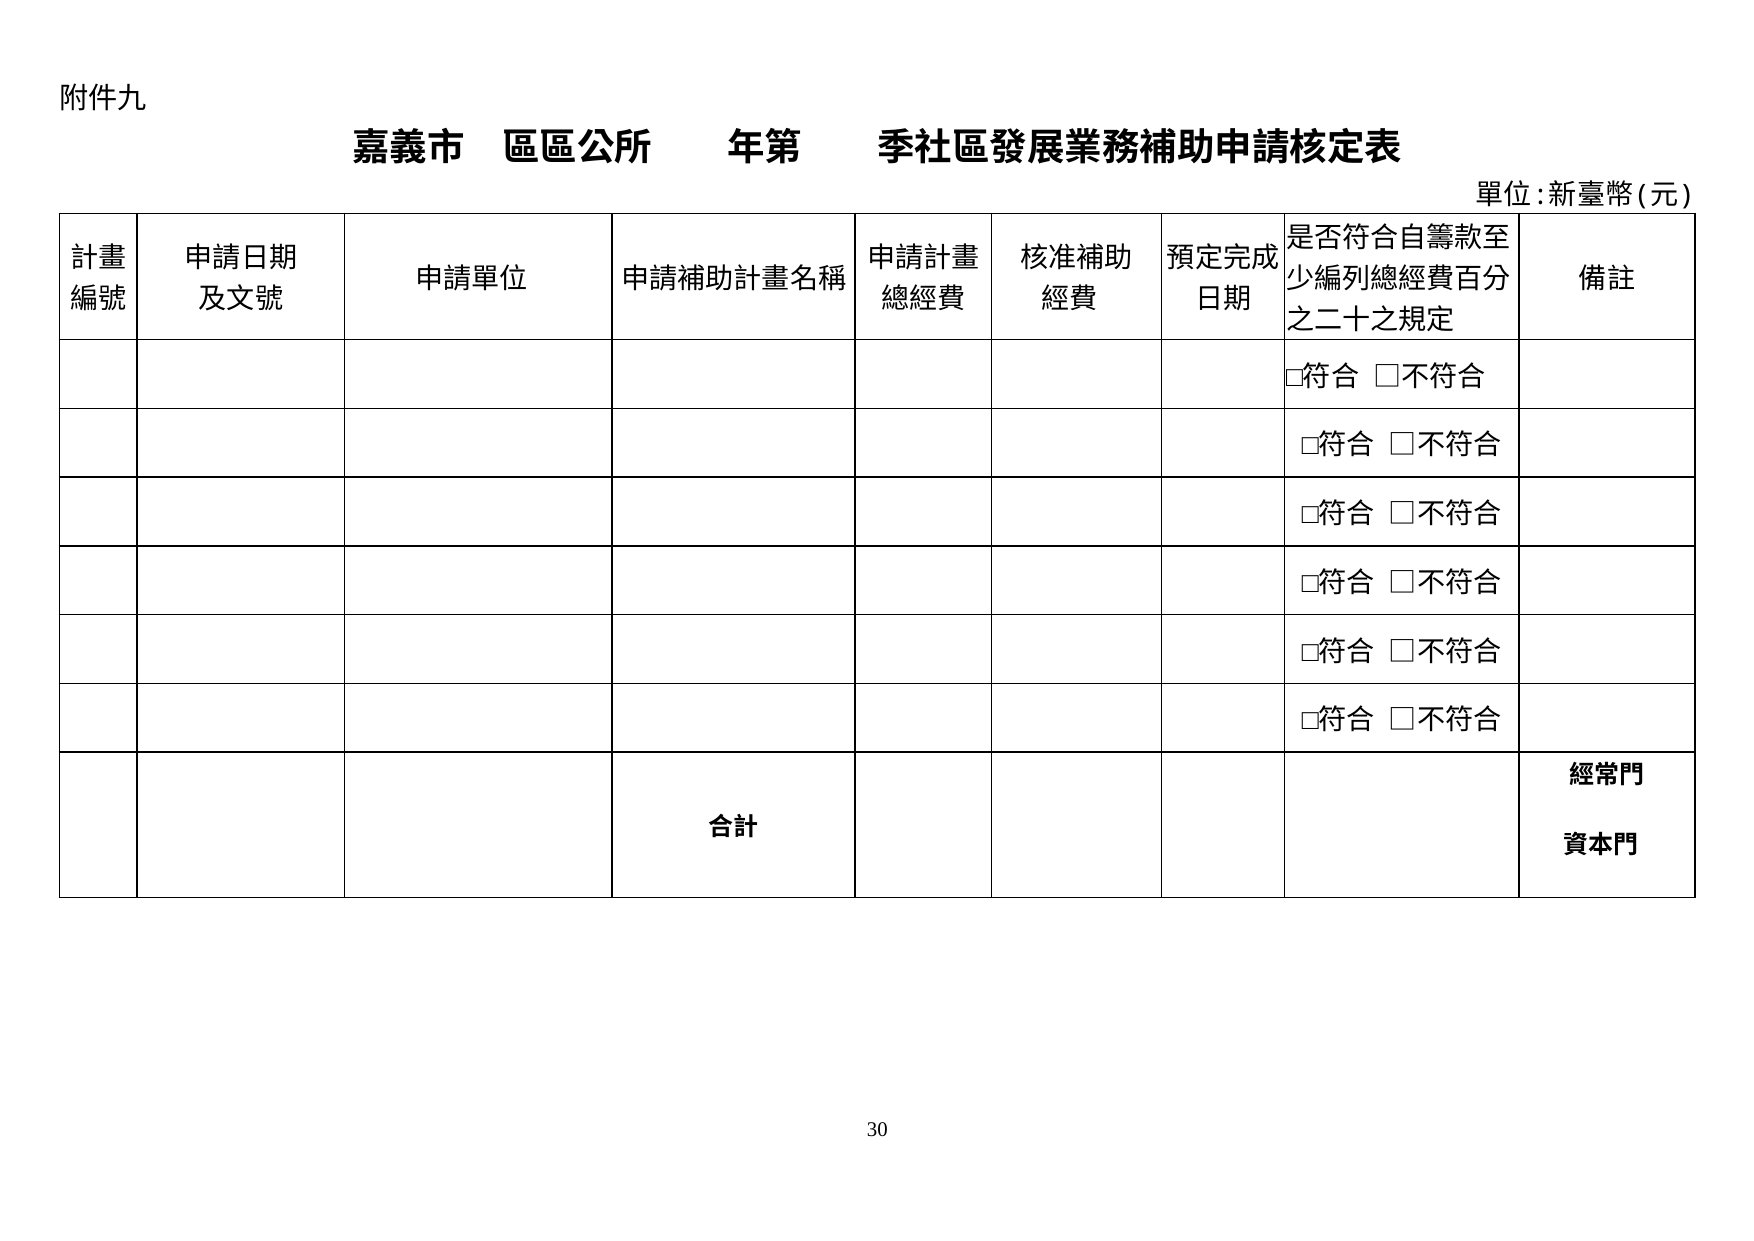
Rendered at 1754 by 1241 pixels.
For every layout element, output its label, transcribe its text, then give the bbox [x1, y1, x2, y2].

table_cell [345, 547, 611, 614]
table_cell [60, 409, 136, 476]
table_cell [138, 409, 344, 476]
table_cell [856, 340, 991, 407]
text 嘉義市 區區公所 年第 季社區發展業務補助申請核定表 [59, 117, 1695, 172]
table_cell [1520, 547, 1694, 614]
table_cell [992, 547, 1161, 614]
table_cell [1162, 478, 1284, 545]
table_cell [1162, 753, 1284, 897]
table_cell [1162, 340, 1284, 407]
table_cell □符合 □不符合 [1285, 409, 1518, 476]
table_cell [60, 340, 136, 407]
table_cell [60, 615, 136, 682]
table_cell [856, 615, 991, 682]
table_header 申請日期 及文號 [138, 214, 344, 339]
text 單位:新臺幣(元) [59, 172, 1695, 212]
table_header 申請計畫 總經費 [856, 214, 991, 339]
table_cell [992, 478, 1161, 545]
table_cell [345, 615, 611, 682]
table_header 申請補助計畫名稱 [613, 214, 854, 339]
table_cell □符合 □不符合 [1285, 478, 1518, 545]
table_cell [1285, 753, 1518, 897]
table_cell [856, 409, 991, 476]
table_cell 合計 [613, 753, 854, 897]
table_cell [1520, 409, 1694, 476]
table_cell [138, 478, 344, 545]
table_cell [345, 684, 611, 751]
table_cell [613, 547, 854, 614]
table_cell [613, 615, 854, 682]
table_header 核准補助 經費 [992, 214, 1161, 339]
table_cell [1520, 340, 1694, 407]
table_cell [856, 753, 991, 897]
table_cell [345, 753, 611, 897]
table_cell [1162, 409, 1284, 476]
table_cell [992, 340, 1161, 407]
table_cell [345, 409, 611, 476]
table_cell [1520, 615, 1694, 682]
table_cell [992, 684, 1161, 751]
table_cell [60, 478, 136, 545]
table_cell [138, 547, 344, 614]
table_header 備註 [1520, 214, 1694, 339]
table_cell [613, 478, 854, 545]
table_header 預定完成 日期 [1162, 214, 1284, 339]
table_cell [138, 615, 344, 682]
table_cell [138, 340, 344, 407]
table_cell [1520, 684, 1694, 751]
table_cell [992, 615, 1161, 682]
table_cell [856, 478, 991, 545]
table_cell [138, 753, 344, 897]
table_cell □符合 □不符合 [1285, 547, 1518, 614]
table_header 計畫 編號 [60, 214, 136, 339]
table_cell [1162, 684, 1284, 751]
table_cell □符合 □不符合 [1285, 684, 1518, 751]
table_cell [613, 409, 854, 476]
table_cell □符合 □不符合 [1285, 340, 1518, 407]
table_cell 經常門 資本門 [1520, 753, 1694, 897]
table_cell [60, 753, 136, 897]
table_cell [345, 478, 611, 545]
table_cell [345, 340, 611, 407]
table_cell [1520, 478, 1694, 545]
table_cell [60, 547, 136, 614]
table_cell [138, 684, 344, 751]
text 附件九 [59, 75, 1695, 117]
table_header 是否符合自籌款至少編列總經費百分之二十之規定 [1285, 214, 1518, 339]
table_cell [856, 547, 991, 614]
table_cell □符合 □不符合 [1285, 615, 1518, 682]
table_cell [1162, 615, 1284, 682]
table_cell [856, 684, 991, 751]
table_cell [613, 684, 854, 751]
table_cell [992, 409, 1161, 476]
table_header 申請單位 [345, 214, 611, 339]
table_cell [613, 340, 854, 407]
table_cell [60, 684, 136, 751]
table_cell [1162, 547, 1284, 614]
table_cell [992, 753, 1161, 897]
